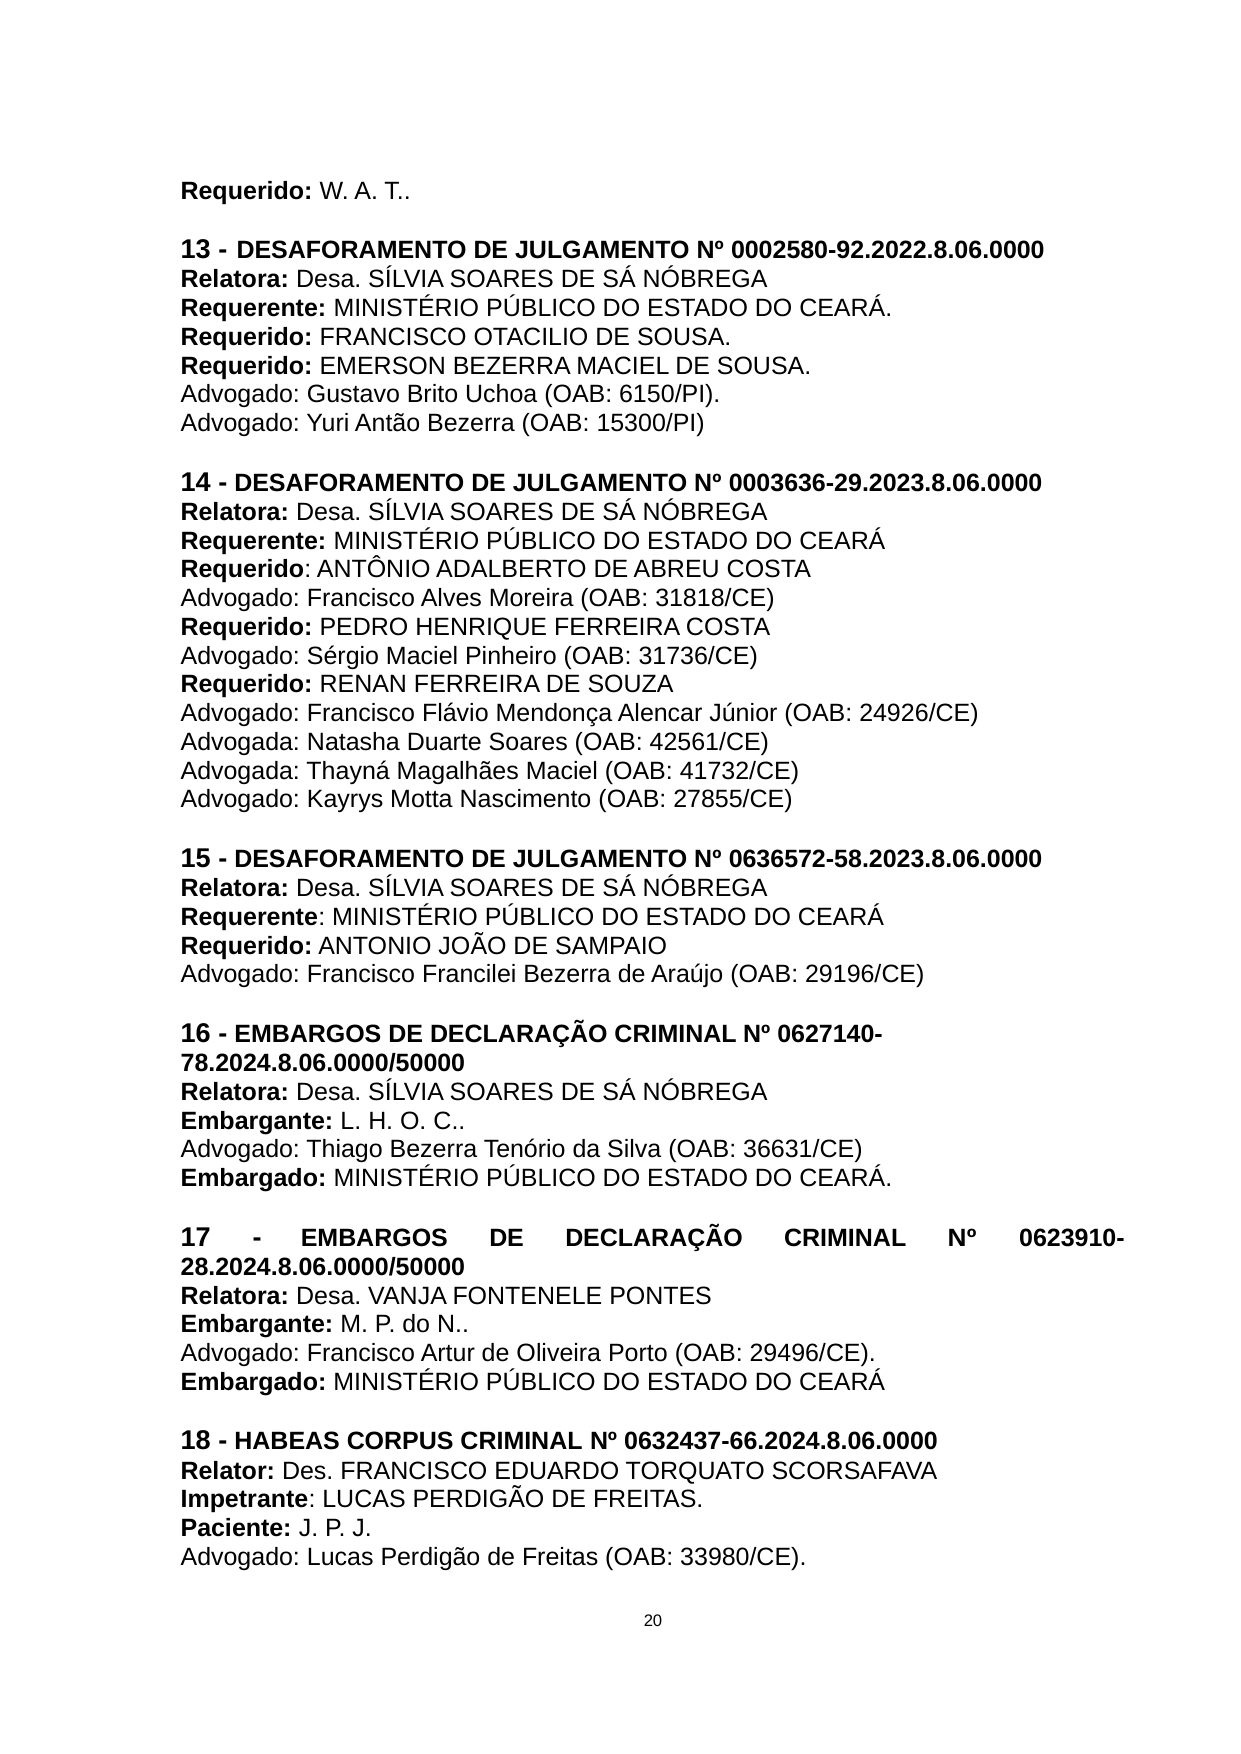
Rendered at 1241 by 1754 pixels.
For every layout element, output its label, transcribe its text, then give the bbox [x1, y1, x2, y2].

text Relatora: Desa. VANJA FONTENELE PONTES [180, 1281, 1125, 1309]
text Embargante: L. H. O. C.. [180, 1106, 1125, 1134]
text Advogado: Sérgio Maciel Pinheiro (OAB: 31736/CE) [180, 641, 1125, 669]
text Embargante: M. P. do N.. [180, 1309, 1125, 1338]
text Paciente: J. P. J. [180, 1513, 1125, 1542]
text Requerido: ANTÔNIO ADALBERTO DE ABREU COSTA [180, 554, 1125, 583]
text Requerente: MINISTÉRIO PÚBLICO DO ESTADO DO CEARÁ. [180, 293, 1125, 322]
text Advogado: Francisco Alves Moreira (OAB: 31818/CE) [180, 583, 1125, 612]
text Advogado: Gustavo Brito Uchoa (OAB: 6150/PI). [180, 379, 1125, 408]
text Relatora: Desa. SÍLVIA SOARES DE SÁ NÓBREGA [180, 873, 1125, 902]
text Advogado: Lucas Perdigão de Freitas (OAB: 33980/CE). [180, 1542, 1125, 1571]
text Requerido: FRANCISCO OTACILIO DE SOUSA. [180, 322, 1125, 351]
text 13 - DESAFORAMENTO DE JULGAMENTO Nº 0002580-92.2022.8.06.0000 [180, 233, 1125, 264]
text Relatora: Desa. SÍLVIA SOARES DE SÁ NÓBREGA [180, 264, 1125, 293]
text 15 - DESAFORAMENTO DE JULGAMENTO Nº 0636572-58.2023.8.06.0000 [180, 842, 1125, 873]
text Advogado: Thiago Bezerra Tenório da Silva (OAB: 36631/CE) [180, 1134, 1125, 1163]
text Embargado: MINISTÉRIO PÚBLICO DO ESTADO DO CEARÁ [180, 1367, 1125, 1396]
text 17 - EMBARGOS DE DECLARAÇÃO CRIMINAL Nº 0623910-28.2024.8.06.0000/50000 [180, 1221, 1125, 1281]
text Advogado: Francisco Flávio Mendonça Alencar Júnior (OAB: 24926/CE) [180, 698, 1125, 727]
text Relatora: Desa. SÍLVIA SOARES DE SÁ NÓBREGA [180, 497, 1125, 526]
text Requerido: ANTONIO JOÃO DE SAMPAIO [180, 931, 1125, 959]
text Advogado: Francisco Artur de Oliveira Porto (OAB: 29496/CE). [180, 1338, 1125, 1367]
text Advogada: Thayná Magalhães Maciel (OAB: 41732/CE) [180, 756, 1125, 784]
text Embargado: MINISTÉRIO PÚBLICO DO ESTADO DO CEARÁ. [180, 1163, 1125, 1192]
text Relator: Des. FRANCISCO EDUARDO TORQUATO SCORSAFAVA [180, 1456, 1125, 1484]
text Requerente: MINISTÉRIO PÚBLICO DO ESTADO DO CEARÁ [180, 526, 1125, 554]
text Advogado: Francisco Francilei Bezerra de Araújo (OAB: 29196/CE) [180, 959, 1125, 988]
text Requerido: EMERSON BEZERRA MACIEL DE SOUSA. [180, 351, 1125, 379]
text Advogado: Kayrys Motta Nascimento (OAB: 27855/CE) [180, 784, 1125, 813]
text Requerido: PEDRO HENRIQUE FERREIRA COSTA [180, 612, 1125, 641]
text 18 - HABEAS CORPUS CRIMINAL Nº 0632437-66.2024.8.06.0000 [180, 1424, 1125, 1456]
text Requerido: RENAN FERREIRA DE SOUZA [180, 669, 1125, 698]
text Requerente: MINISTÉRIO PÚBLICO DO ESTADO DO CEARÁ [180, 902, 1125, 931]
text 14 - DESAFORAMENTO DE JULGAMENTO Nº 0003636-29.2023.8.06.0000 [180, 466, 1125, 497]
text Impetrante: LUCAS PERDIGÃO DE FREITAS. [180, 1484, 1125, 1513]
text Advogado: Yuri Antão Bezerra (OAB: 15300/PI) [180, 408, 1125, 437]
text Advogada: Natasha Duarte Soares (OAB: 42561/CE) [180, 727, 1125, 756]
text Requerido: W. A. T.. [180, 176, 1125, 204]
text 16 - EMBARGOS DE DECLARAÇÃO CRIMINAL Nº 0627140-78.2024.8.06.0000/50000 [180, 1017, 1125, 1077]
text Relatora: Desa. SÍLVIA SOARES DE SÁ NÓBREGA [180, 1077, 1125, 1106]
